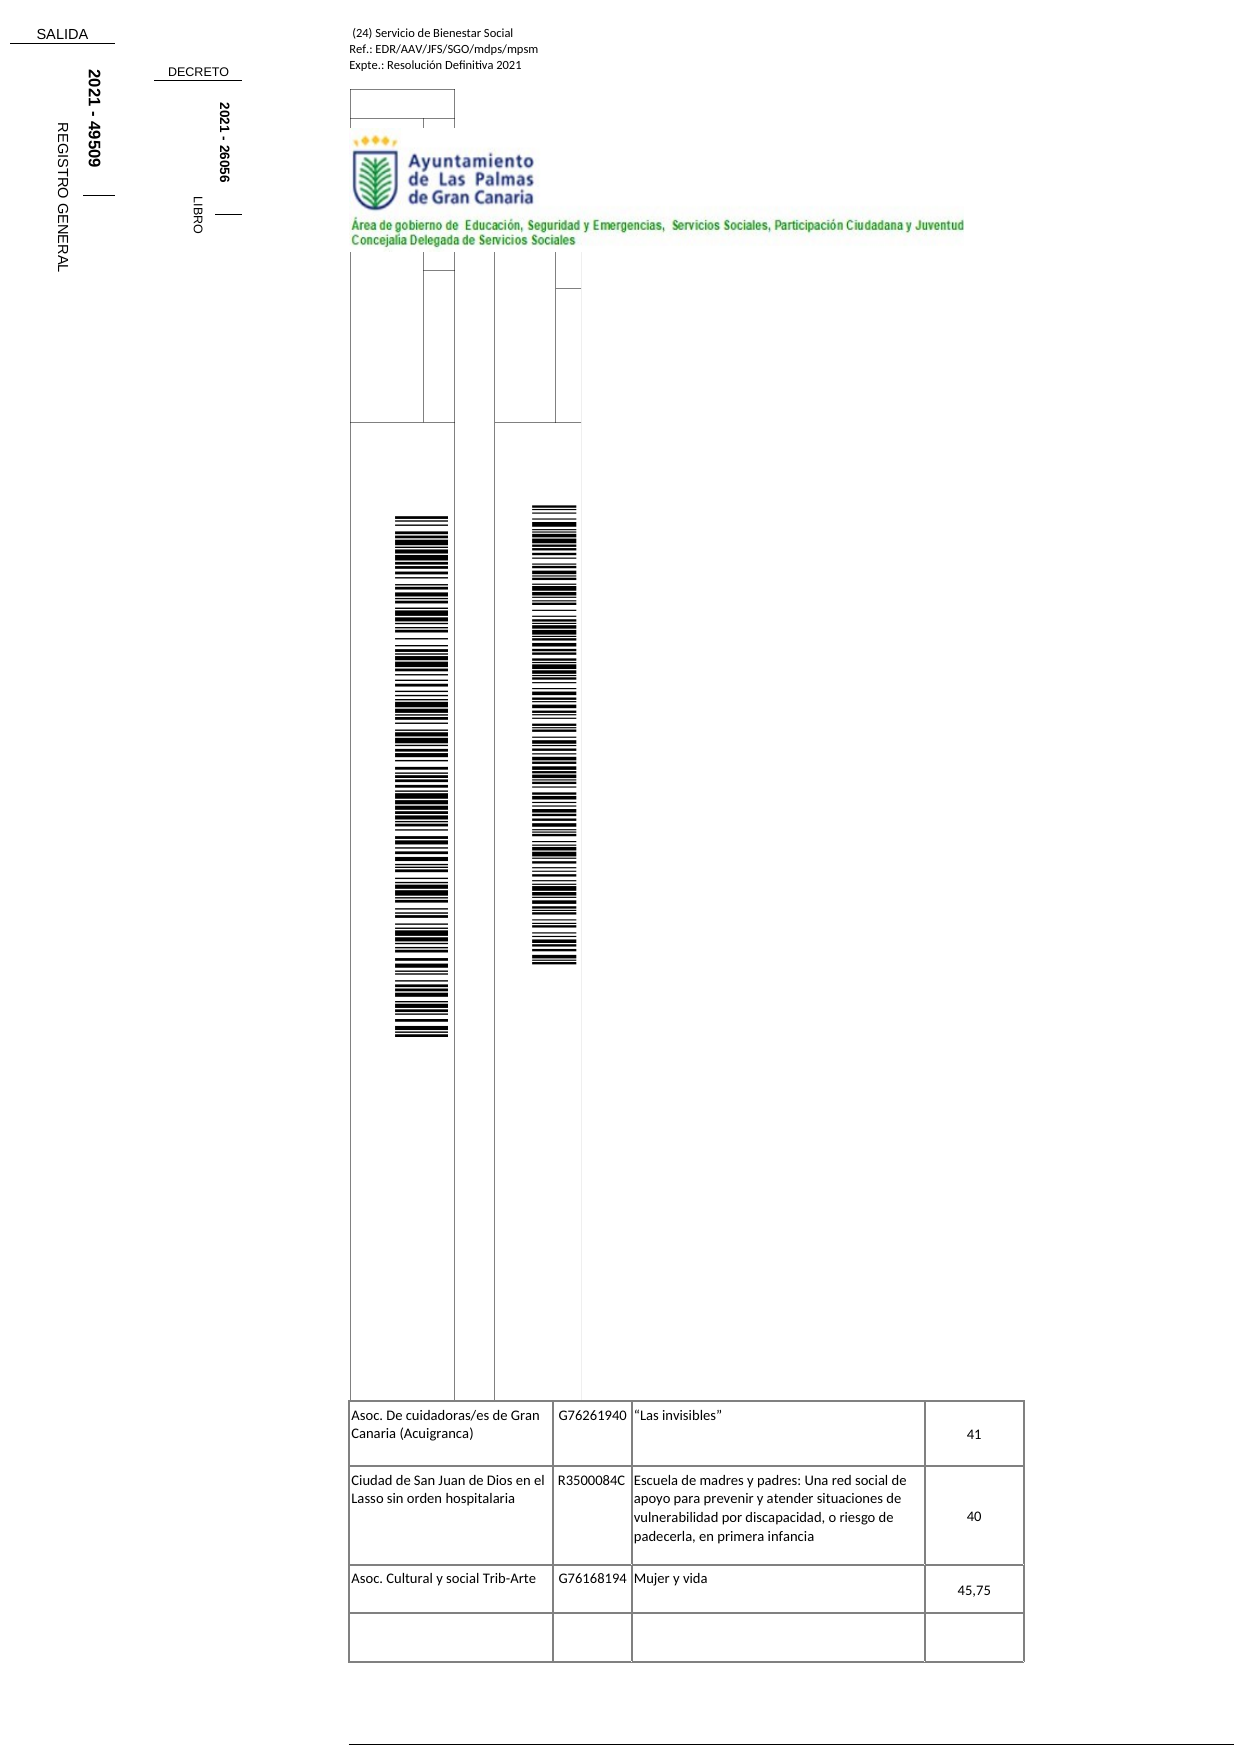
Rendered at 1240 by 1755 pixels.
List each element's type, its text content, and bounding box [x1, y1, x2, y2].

table_cell [926, 1614, 1023, 1661]
table_cell Ciudad de San Juan de Dios en el Lasso sin orden hospitalaria [350, 1467, 552, 1564]
table_cell Escuela de madres y padres: Una red social de apoyo para prevenir y atender situaciones de vulnerabilidad por discapacidad, o riesgo de padecerla, en primera infancia [633, 1467, 924, 1564]
table_cell Asoc. De cuidadoras/es de Gran Canaria (Acuigranca) [350, 1402, 552, 1465]
table_cell G76168194 [554, 1566, 631, 1612]
table_cell 41 [926, 1402, 1023, 1465]
table_cell 45,75 [926, 1566, 1023, 1612]
table_cell “Las invisibles” [633, 1402, 924, 1465]
table_cell G76261940 [554, 1402, 631, 1465]
table_cell Mujer y vida [633, 1566, 924, 1612]
table_cell Asoc. Cultural y social Trib-Arte [350, 1566, 552, 1612]
table_cell [633, 1614, 924, 1661]
table_cell [350, 1614, 552, 1661]
table_cell [554, 1614, 631, 1661]
table_cell R3500084C [554, 1467, 631, 1564]
table_cell 40 [926, 1467, 1023, 1564]
